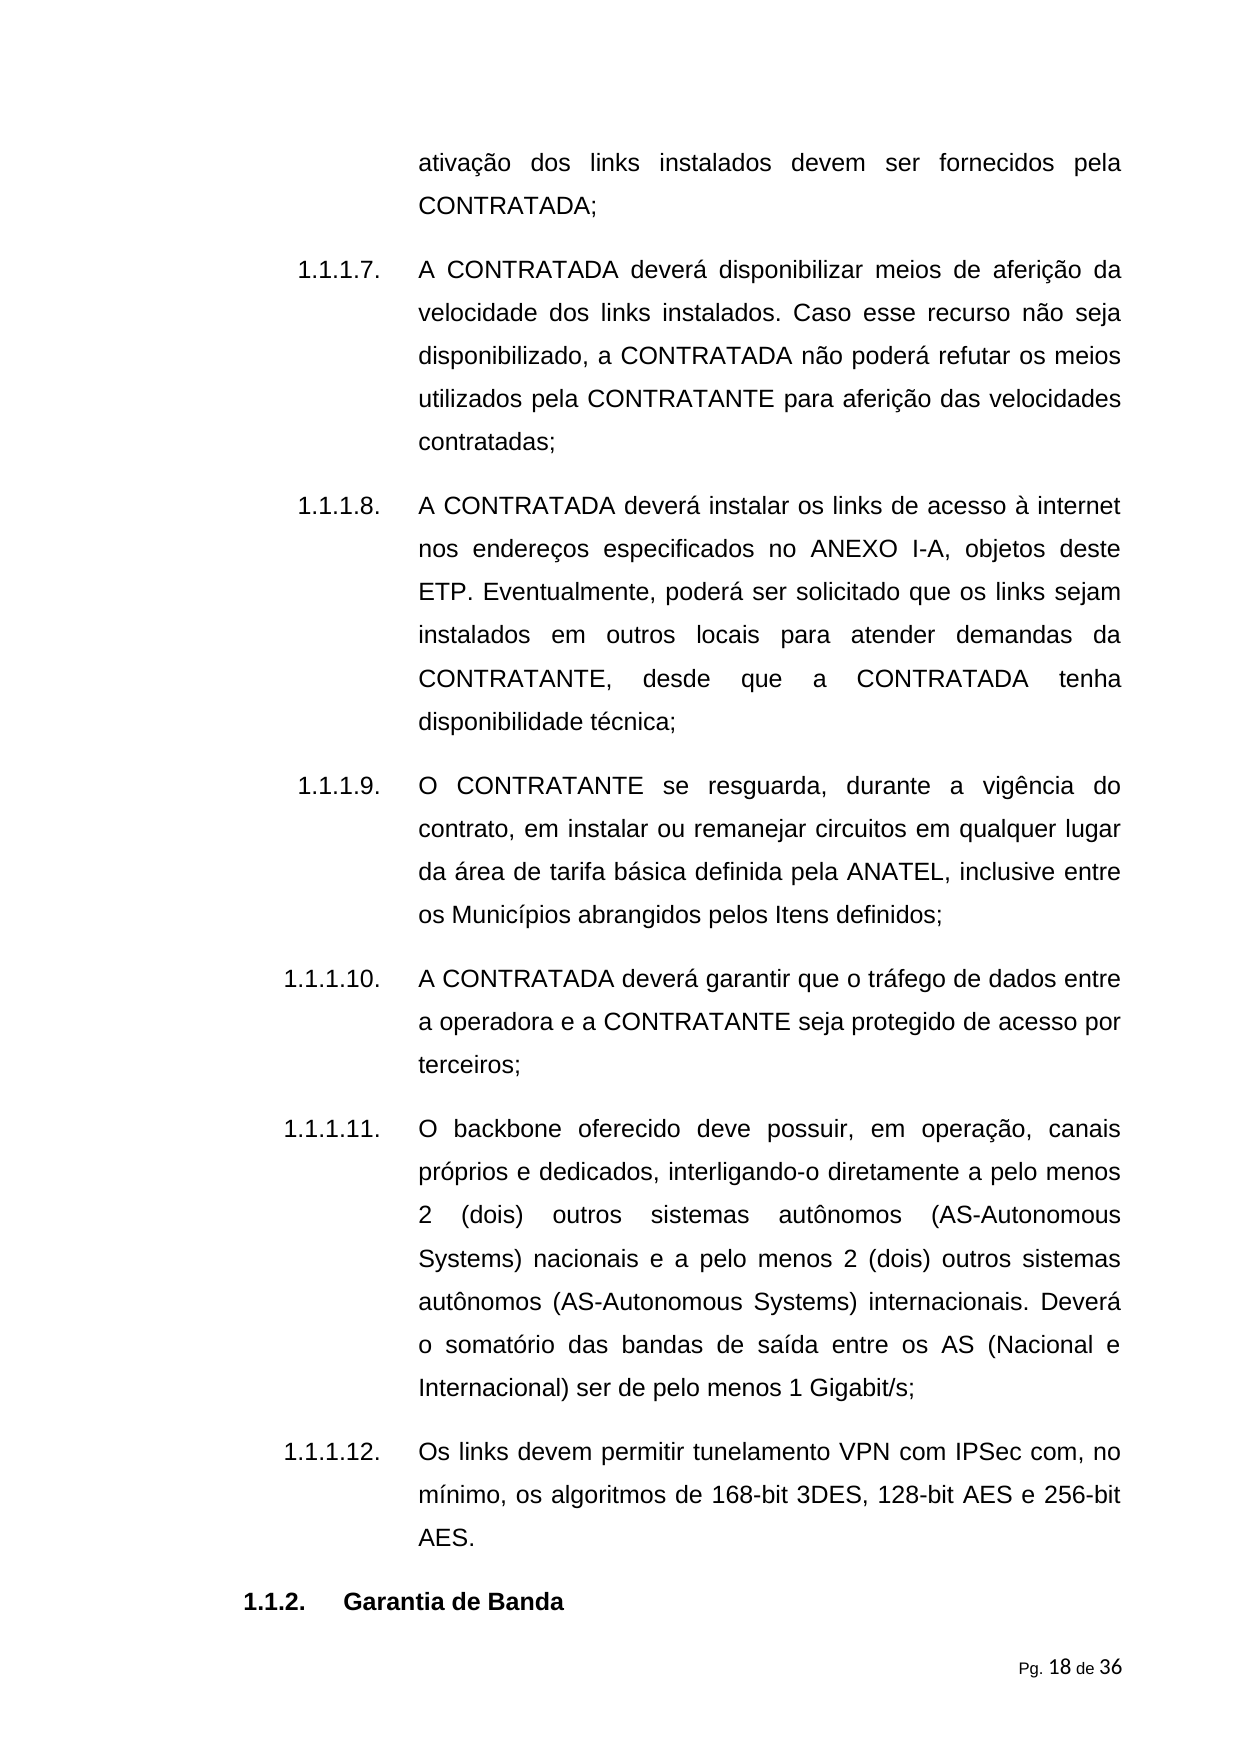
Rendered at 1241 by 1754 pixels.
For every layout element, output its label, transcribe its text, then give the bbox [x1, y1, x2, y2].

list ativação dos links instalados devem ser fornecidos pela CONTRATADA; [381, 148, 1122, 219]
list A CONTRATADA deverá disponibilizar meios de aferição da velocidade dos links instalados. Caso esse recurso não seja disponibilizado, a CONTRATADA não poderá refutar os meios utilizados pela CONTRATANTE para aferição das velocidades contratadas; [381, 255, 1122, 456]
list Garantia de Banda [306, 1587, 1122, 1616]
list A CONTRATADA deverá garantir que o tráfego de dados entre a operadora e a CONTRATANTE seja protegido de acesso por terceiros; [381, 964, 1122, 1079]
list O CONTRATANTE se resguarda, durante a vigência do contrato, em instalar ou remanejar circuitos em qualquer lugar da área de tarifa básica definida pela ANATEL, inclusive entre os Municípios abrangidos pelos Itens definidos; [381, 771, 1122, 929]
list A CONTRATADA deverá instalar os links de acesso à internet nos endereços especificados no ANEXO I-A, objetos deste ETP. Eventualmente, poderá ser solicitado que os links sejam instalados em outros locais para atender demandas da CONTRATANTE, desde que a CONTRATADA tenha disponibilidade técnica; [381, 491, 1122, 736]
list Os links devem permitir tunelamento VPN com IPSec com, no mínimo, os algoritmos de 168-bit 3DES, 128-bit AES e 256-bit AES. [381, 1437, 1122, 1552]
list O backbone oferecido deve possuir, em operação, canais próprios e dedicados, interligando-o diretamente a pelo menos 2 (dois) outros sistemas autônomos (AS-Autonomous Systems) nacionais e a pelo menos 2 (dois) outros sistemas autônomos (AS-Autonomous Systems) internacionais. Deverá o somatório das bandas de saída entre os AS (Nacional e Internacional) ser de pelo menos 1 Gigabit/s; [381, 1114, 1122, 1402]
